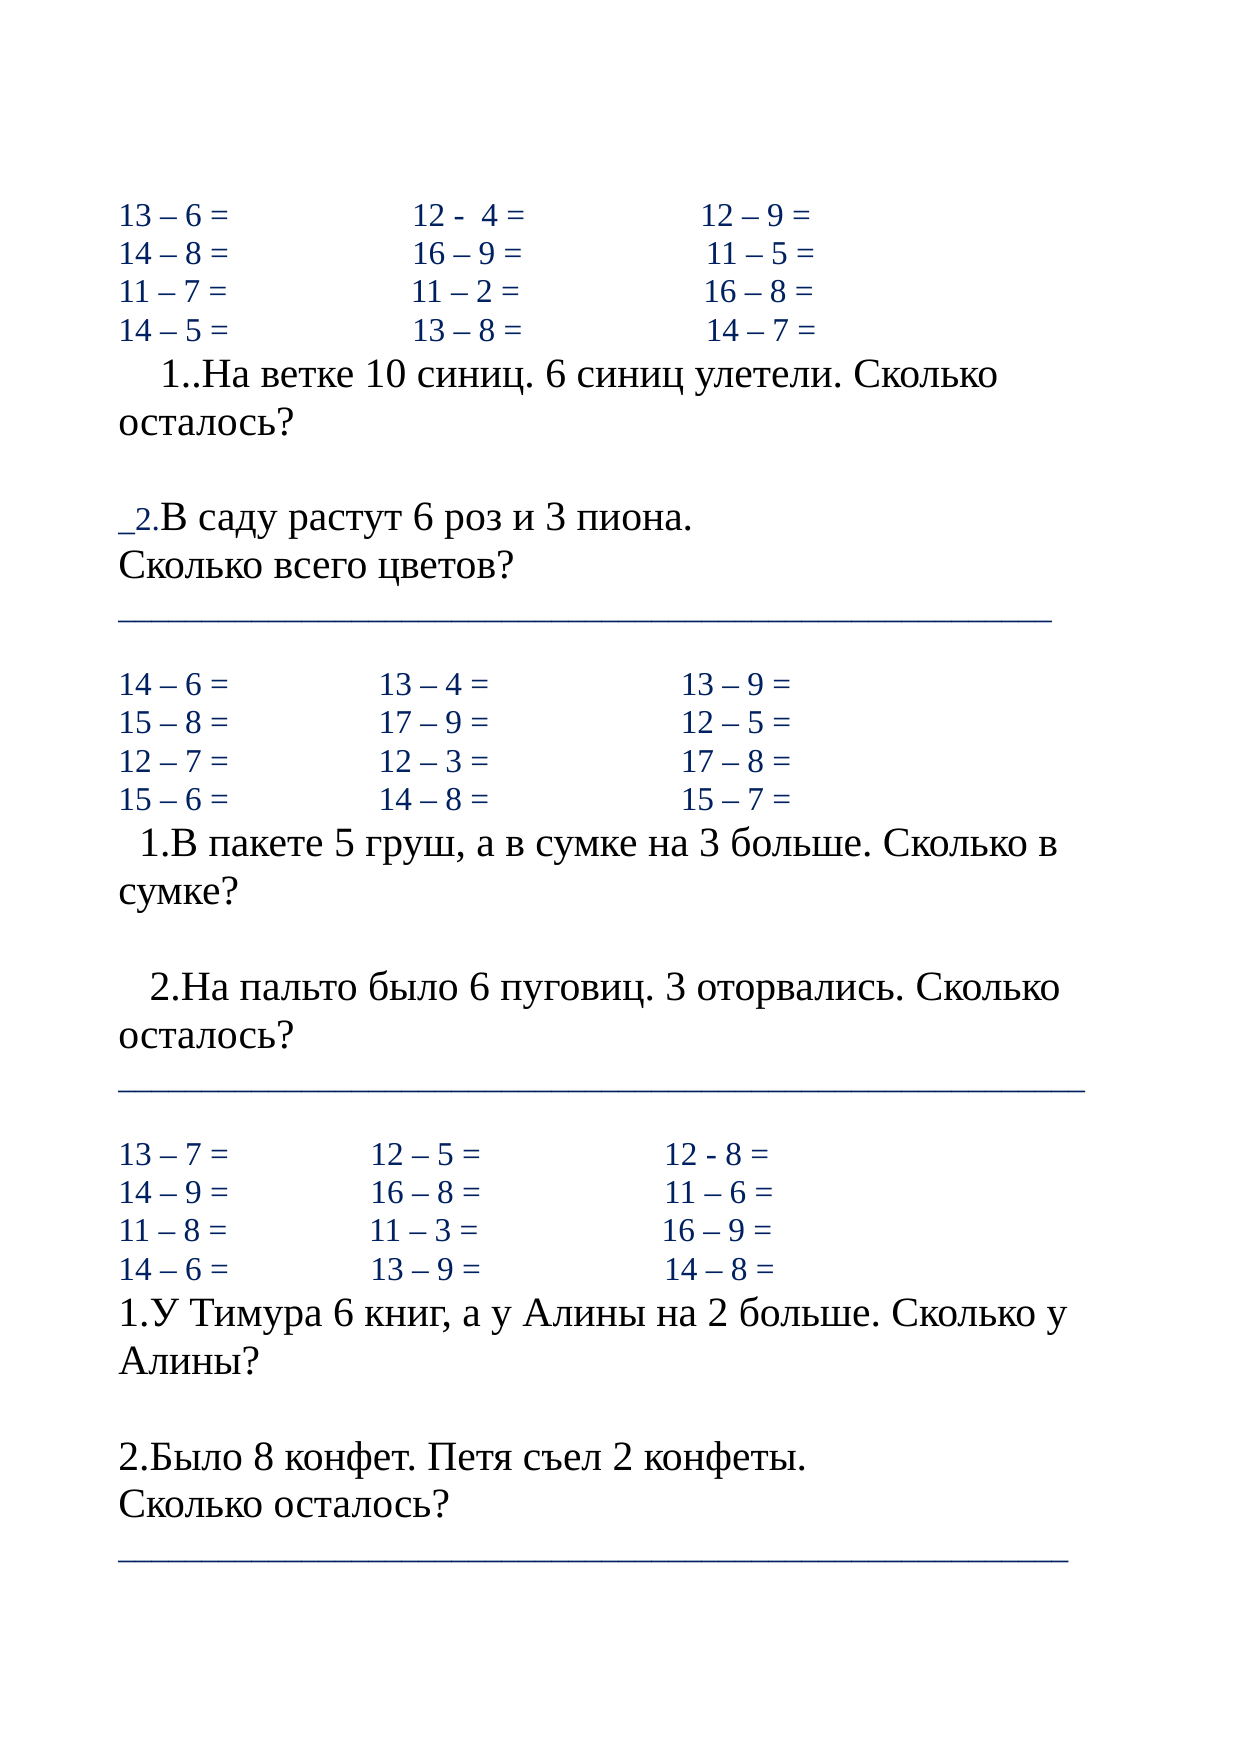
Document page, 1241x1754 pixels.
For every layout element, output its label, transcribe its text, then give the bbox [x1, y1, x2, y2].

text 2.Было 8 конфет. Петя съел 2 конфеты. Сколько осталось? [118, 1431, 1122, 1527]
text 15 – 6 = 14 – 8 = 15 – 7 = [118, 779, 1122, 818]
text 11 – 8 = 11 – 3 = 16 – 9 = [118, 1211, 1122, 1249]
text 14 – 5 = 13 – 8 = 14 – 7 = [118, 310, 1122, 348]
text _________________________________________________________ [118, 1527, 1122, 1565]
text 1..На ветке 10 синиц. 6 синиц улетели. Сколько осталось? [118, 348, 1122, 444]
text 12 – 7 = 12 – 3 = 17 – 8 = [118, 741, 1122, 779]
text 1.У Тимура 6 книг, а у Алины на 2 больше. Сколько у Алины? [118, 1287, 1122, 1383]
text 1.В пакете 5 груш, а в сумке на 3 больше. Сколько в сумке? [118, 818, 1122, 913]
text 13 – 7 = 12 – 5 = 12 - 8 = [118, 1134, 1122, 1172]
text 11 – 7 = 11 – 2 = 16 – 8 = [118, 271, 1122, 310]
text 13 – 6 = 12 - 4 = 12 – 9 = [118, 195, 1122, 233]
text __________________________________________________________ [118, 1057, 1122, 1096]
text _2.В саду растут 6 роз и 3 пиона. Сколько всего цветов?________________________________________________________ [118, 492, 1122, 626]
text 15 – 8 = 17 – 9 = 12 – 5 = [118, 703, 1122, 741]
text 14 – 9 = 16 – 8 = 11 – 6 = [118, 1172, 1122, 1211]
text 14 – 6 = 13 – 9 = 14 – 8 = [118, 1249, 1122, 1287]
text 14 – 6 = 13 – 4 = 13 – 9 = [118, 664, 1122, 703]
text 2.На пальто было 6 пуговиц. 3 оторвались. Сколько осталось? [118, 961, 1122, 1057]
text 14 – 8 = 16 – 9 = 11 – 5 = [118, 233, 1122, 271]
